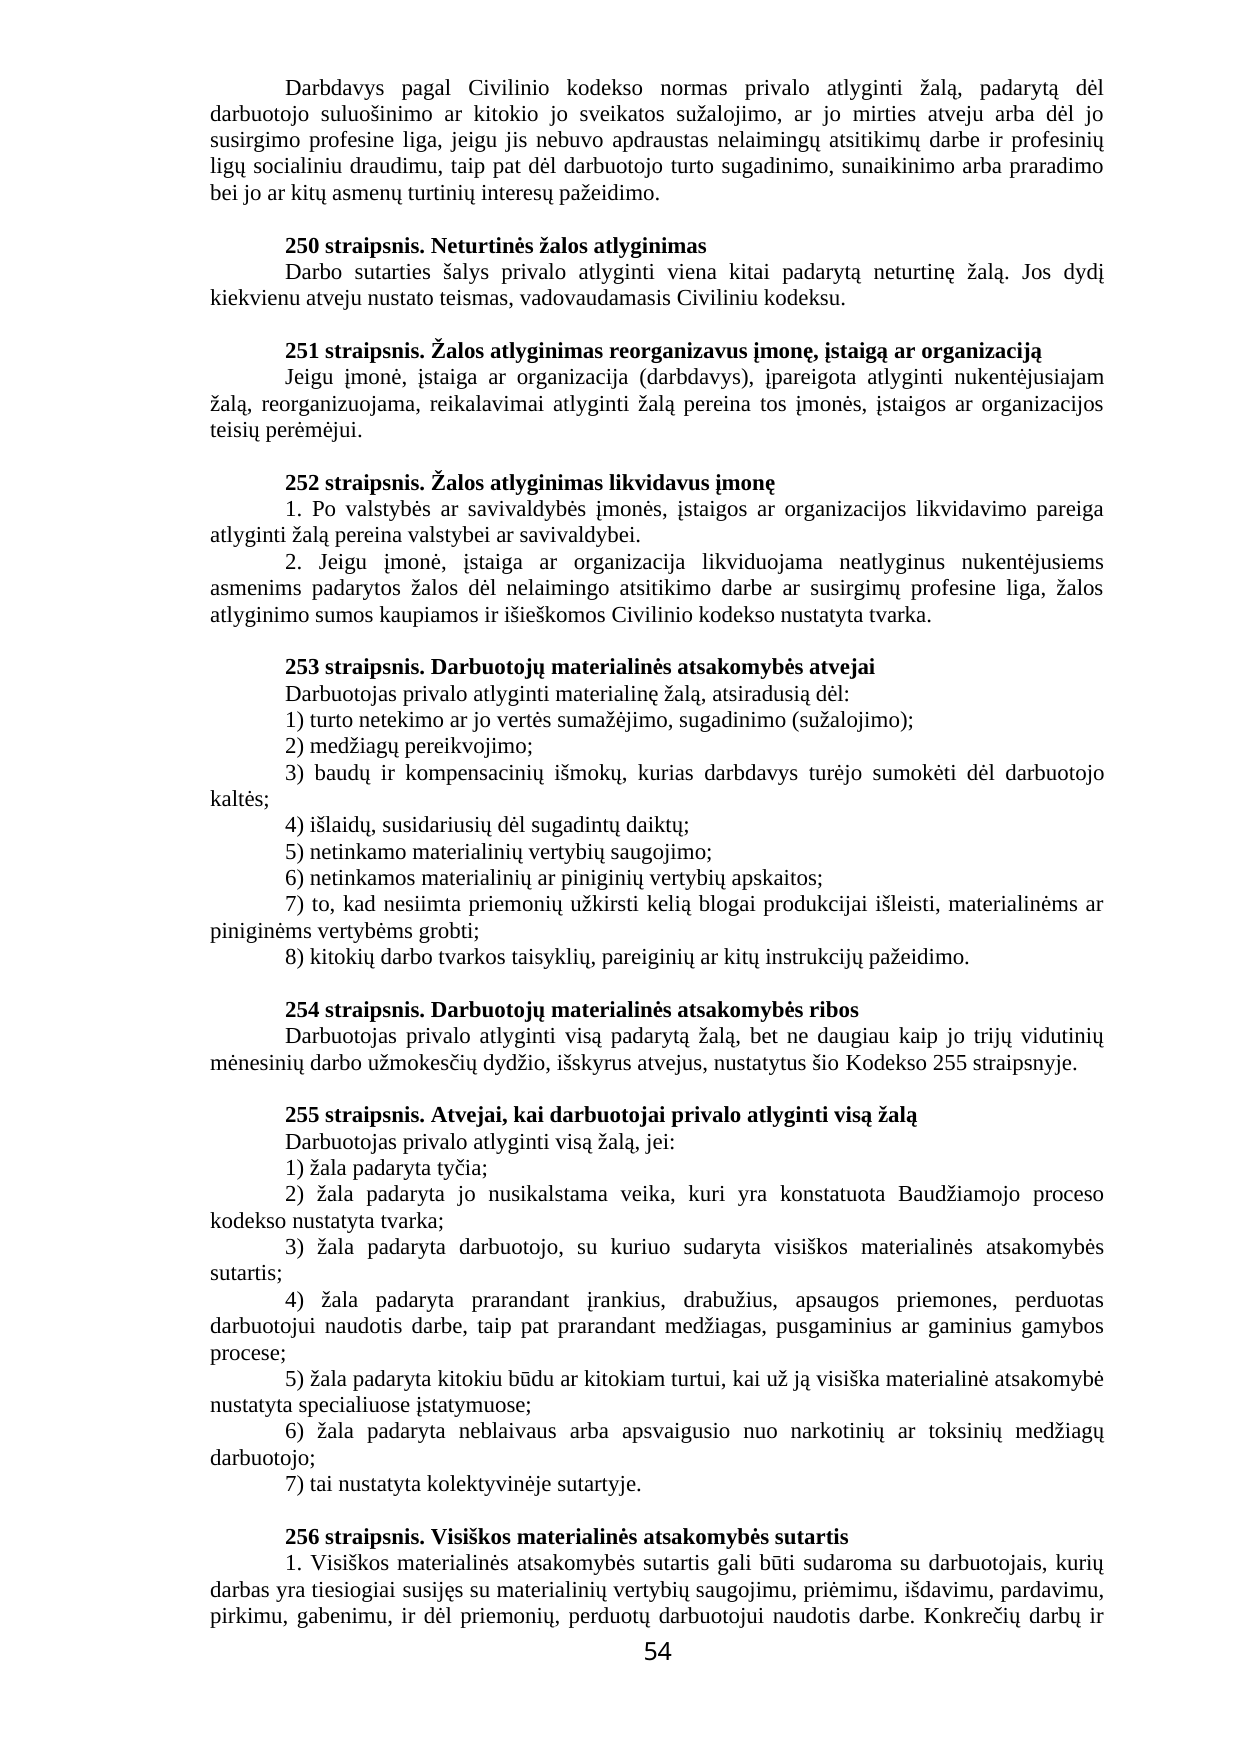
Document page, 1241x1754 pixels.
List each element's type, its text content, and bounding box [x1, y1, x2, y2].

text 2. Jeigu įmonė, įstaiga ar organizacija likviduojama neatlyginus nukentėjusiems asmenims padarytos žalos dėl nelaimingo atsitikimo darbe ar susirgimų profesine liga, žalos atlyginimo sumos kaupiamos ir išieškomos Civilinio kodekso nustatyta tvarka. [210, 548, 1106, 627]
text 256 straipsnis. Visiškos materialinės atsakomybės sutartis [210, 1523, 1106, 1549]
text Darbdavys pagal Civilinio kodekso normas privalo atlyginti žalą, padarytą dėl darbuotojo suluošinimo ar kitokio jo sveikatos sužalojimo, ar jo mirties atveju arba dėl jo susirgimo profesine liga, jeigu jis nebuvo apdraustas nelaimingų atsitikimų darbe ir profesinių ligų socialiniu draudimu, taip pat dėl darbuotojo turto sugadinimo, sunaikinimo arba praradimo bei jo ar kitų asmenų turtinių interesų pažeidimo. [210, 73, 1106, 205]
text 251 straipsnis. Žalos atlyginimas reorganizavus įmonę, įstaigą ar organizaciją [285, 337, 1106, 363]
text 4) išlaidų, susidariusių dėl sugadintų daiktų; [210, 811, 1106, 838]
text 1) turto netekimo ar jo vertės sumažėjimo, sugadinimo (sužalojimo); [210, 706, 1106, 732]
text Darbuotojas privalo atlyginti visą žalą, jei: [210, 1128, 1106, 1154]
text 253 straipsnis. Darbuotojų materialinės atsakomybės atvejai [210, 653, 1106, 680]
text 2) žala padaryta jo nusikalstama veika, kuri yra konstatuota Baudžiamojo proceso kodekso nustatyta tvarka; [210, 1180, 1106, 1233]
text 5) netinkamo materialinių vertybių saugojimo; [210, 838, 1106, 864]
text 7) tai nustatyta kolektyvinėje sutartyje. [210, 1470, 1106, 1497]
text 3) žala padaryta darbuotojo, su kuriuo sudaryta visiškos materialinės atsakomybės sutartis; [210, 1233, 1106, 1286]
text 4) žala padaryta prarandant įrankius, drabužius, apsaugos priemones, perduotas darbuotojui naudotis darbe, taip pat prarandant medžiagas, pusgaminius ar gaminius gamybos procese; [210, 1286, 1106, 1365]
text 7) to, kad nesiimta priemonių užkirsti kelią blogai produkcijai išleisti, materialinėms ar piniginėms vertybėms grobti; [210, 891, 1106, 943]
text 5) žala padaryta kitokiu būdu ar kitokiam turtui, kai už ją visiška materialinė atsakomybė nustatyta specialiuose įstatymuose; [210, 1365, 1106, 1418]
text 255 straipsnis. Atvejai, kai darbuotojai privalo atlyginti visą žalą [210, 1101, 1106, 1128]
text 1) žala padaryta tyčia; [210, 1154, 1106, 1180]
text Darbuotojas privalo atlyginti visą padarytą žalą, bet ne daugiau kaip jo trijų vidutinių mėnesinių darbo užmokesčių dydžio, išskyrus atvejus, nustatytus šio kodekso 255 straipsnyje. [210, 1022, 1106, 1075]
text Darbo sutarties šalys privalo atlyginti viena kitai padarytą neturtinę žalą. Jos dydį kiekvienu atveju nustato teismas, vadovaudamasis Civiliniu kodeksu. [210, 258, 1106, 311]
text 2) medžiagų pereikvojimo; [210, 732, 1106, 759]
text 6) netinkamos materialinių ar piniginių vertybių apskaitos; [210, 864, 1106, 891]
text 8) kitokių darbo tvarkos taisyklių, pareiginių ar kitų instrukcijų pažeidimo. [210, 943, 1106, 969]
text 1. Po valstybės ar savivaldybės įmonės, įstaigos ar organizacijos likvidavimo pareiga atlyginti žalą pereina valstybei ar savivaldybei. [210, 495, 1106, 548]
text 250 straipsnis. Neturtinės žalos atlyginimas [210, 232, 1106, 258]
text Darbuotojas privalo atlyginti materialinę žalą, atsiradusią dėl: [210, 680, 1106, 706]
text 1. Visiškos materialinės atsakomybės sutartis gali būti sudaroma su darbuotojais, kurių darbas yra tiesiogiai susijęs su materialinių vertybių saugojimu, priėmimu, išdavimu, pardavimu, pirkimu, gabenimu, ir dėl priemonių, perduotų darbuotojui naudotis darbe. Konkrečių darbų ir [210, 1549, 1106, 1628]
text 6) žala padaryta neblaivaus arba apsvaigusio nuo narkotinių ar toksinių medžiagų darbuotojo; [210, 1418, 1106, 1470]
text 254 straipsnis. Darbuotojų materialinės atsakomybės ribos [210, 996, 1106, 1022]
text 3) baudų ir kompensacinių išmokų, kurias darbdavys turėjo sumokėti dėl darbuotojo kaltės; [210, 759, 1106, 811]
text Jeigu įmonė, įstaiga ar organizacija (darbdavys), įpareigota atlyginti nukentėjusiajam žalą, reorganizuojama, reikalavimai atlyginti žalą pereina tos įmonės, įstaigos ar organizacijos teisių perėmėjui. [210, 363, 1106, 442]
text 252 straipsnis. Žalos atlyginimas likvidavus įmonę [210, 469, 1106, 495]
